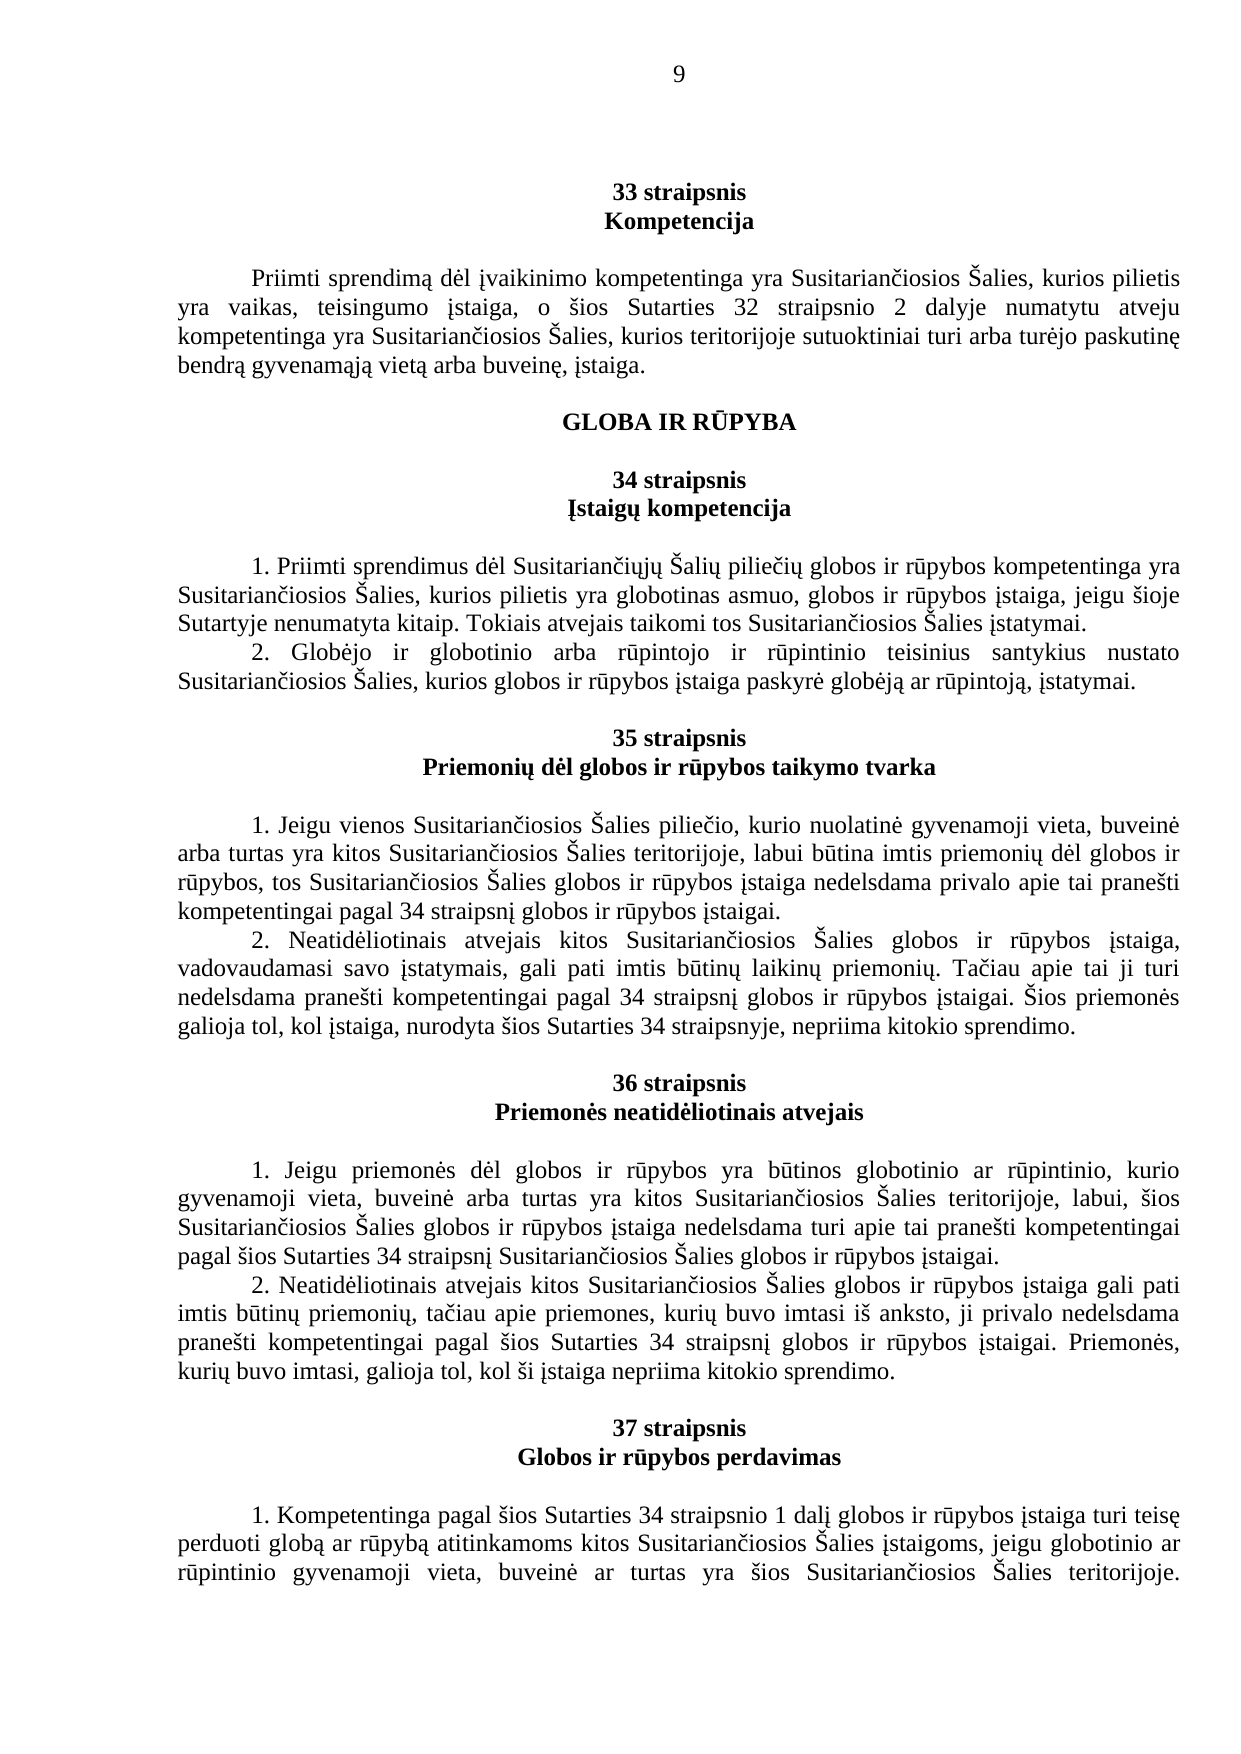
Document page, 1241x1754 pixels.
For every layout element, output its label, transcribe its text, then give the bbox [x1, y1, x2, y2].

text Globos ir rūpybos perdavimas [177, 1442, 1181, 1471]
text 1. Jeigu vienos Susitariančiosios Šalies piliečio, kurio nuolatinė gyvenamoji vieta, buveinė arba turtas yra kitos Susitariančiosios Šalies teritorijoje, labui būtina imtis priemonių dėl globos ir rūpybos, tos Susitariančiosios Šalies globos ir rūpybos įstaiga nedelsdama privalo apie tai pranešti kompetentingai pagal 34 straipsnį globos ir rūpybos įstaigai. [177, 810, 1181, 925]
text 1. Kompetentinga pagal šios Sutarties 34 straipsnio 1 dalį globos ir rūpybos įstaiga turi teisę perduoti globą ar rūpybą atitinkamoms kitos Susitariančiosios Šalies įstaigoms, jeigu globotinio ar rūpintinio gyvenamoji vieta, buveinė ar turtas yra šios Susitariančiosios Šalies teritorijoje. [177, 1500, 1181, 1586]
text 1. Priimti sprendimus dėl Susitariančiųjų Šalių piliečių globos ir rūpybos kompetentinga yra Susitariančiosios Šalies, kurios pilietis yra globotinas asmuo, globos ir rūpybos įstaiga, jeigu šioje Sutartyje nenumatyta kitaip. Tokiais atvejais taikomi tos Susitariančiosios Šalies įstatymai. [177, 551, 1181, 637]
text Įstaigų kompetencija [177, 493, 1181, 522]
text 33 straipsnis [177, 177, 1181, 206]
text Priemonių dėl globos ir rūpybos taikymo tvarka [177, 752, 1181, 781]
text Kompetencija [177, 206, 1181, 235]
text Priimti sprendimą dėl įvaikinimo kompetentinga yra Susitariančiosios Šalies, kurios pilietis yra vaikas, teisingumo įstaiga, o šios Sutarties 32 straipsnio 2 dalyje numatytu atveju kompetentinga yra Susitariančiosios Šalies, kurios teritorijoje sutuoktiniai turi arba turėjo paskutinę bendrą gyvenamąją vietą arba buveinę, įstaiga. [177, 263, 1181, 378]
text 36 straipsnis [177, 1068, 1181, 1097]
text GLOBA IR RŪPYBA [177, 407, 1181, 436]
text 1. Jeigu priemonės dėl globos ir rūpybos yra būtinos globotinio ar rūpintinio, kurio gyvenamoji vieta, buveinė arba turtas yra kitos Susitariančiosios Šalies teritorijoje, labui, šios Susitariančiosios Šalies globos ir rūpybos įstaiga nedelsdama turi apie tai pranešti kompetentingai pagal šios Sutarties 34 straipsnį Susitariančiosios Šalies globos ir rūpybos įstaigai. [177, 1155, 1181, 1270]
text Priemonės neatidėliotinais atvejais [177, 1097, 1181, 1126]
text 2. Neatidėliotinais atvejais kitos Susitariančiosios Šalies globos ir rūpybos įstaiga gali pati imtis būtinų priemonių, tačiau apie priemones, kurių buvo imtasi iš anksto, ji privalo nedelsdama pranešti kompetentingai pagal šios Sutarties 34 straipsnį globos ir rūpybos įstaigai. Priemonės, kurių buvo imtasi, galioja tol, kol ši įstaiga nepriima kitokio sprendimo. [177, 1270, 1181, 1385]
text 2. Neatidėliotinais atvejais kitos Susitariančiosios Šalies globos ir rūpybos įstaiga, vadovaudamasi savo įstatymais, gali pati imtis būtinų laikinų priemonių. Tačiau apie tai ji turi nedelsdama pranešti kompetentingai pagal 34 straipsnį globos ir rūpybos įstaigai. Šios priemonės galioja tol, kol įstaiga, nurodyta šios Sutarties 34 straipsnyje, nepriima kitokio sprendimo. [177, 925, 1181, 1040]
text 34 straipsnis [177, 465, 1181, 493]
text 37 straipsnis [177, 1413, 1181, 1442]
text 35 straipsnis [177, 723, 1181, 752]
text 2. Globėjo ir globotinio arba rūpintojo ir rūpintinio teisinius santykius nustato Susitariančiosios Šalies, kurios globos ir rūpybos įstaiga paskyrė globėją ar rūpintoją, įstatymai. [177, 637, 1181, 695]
